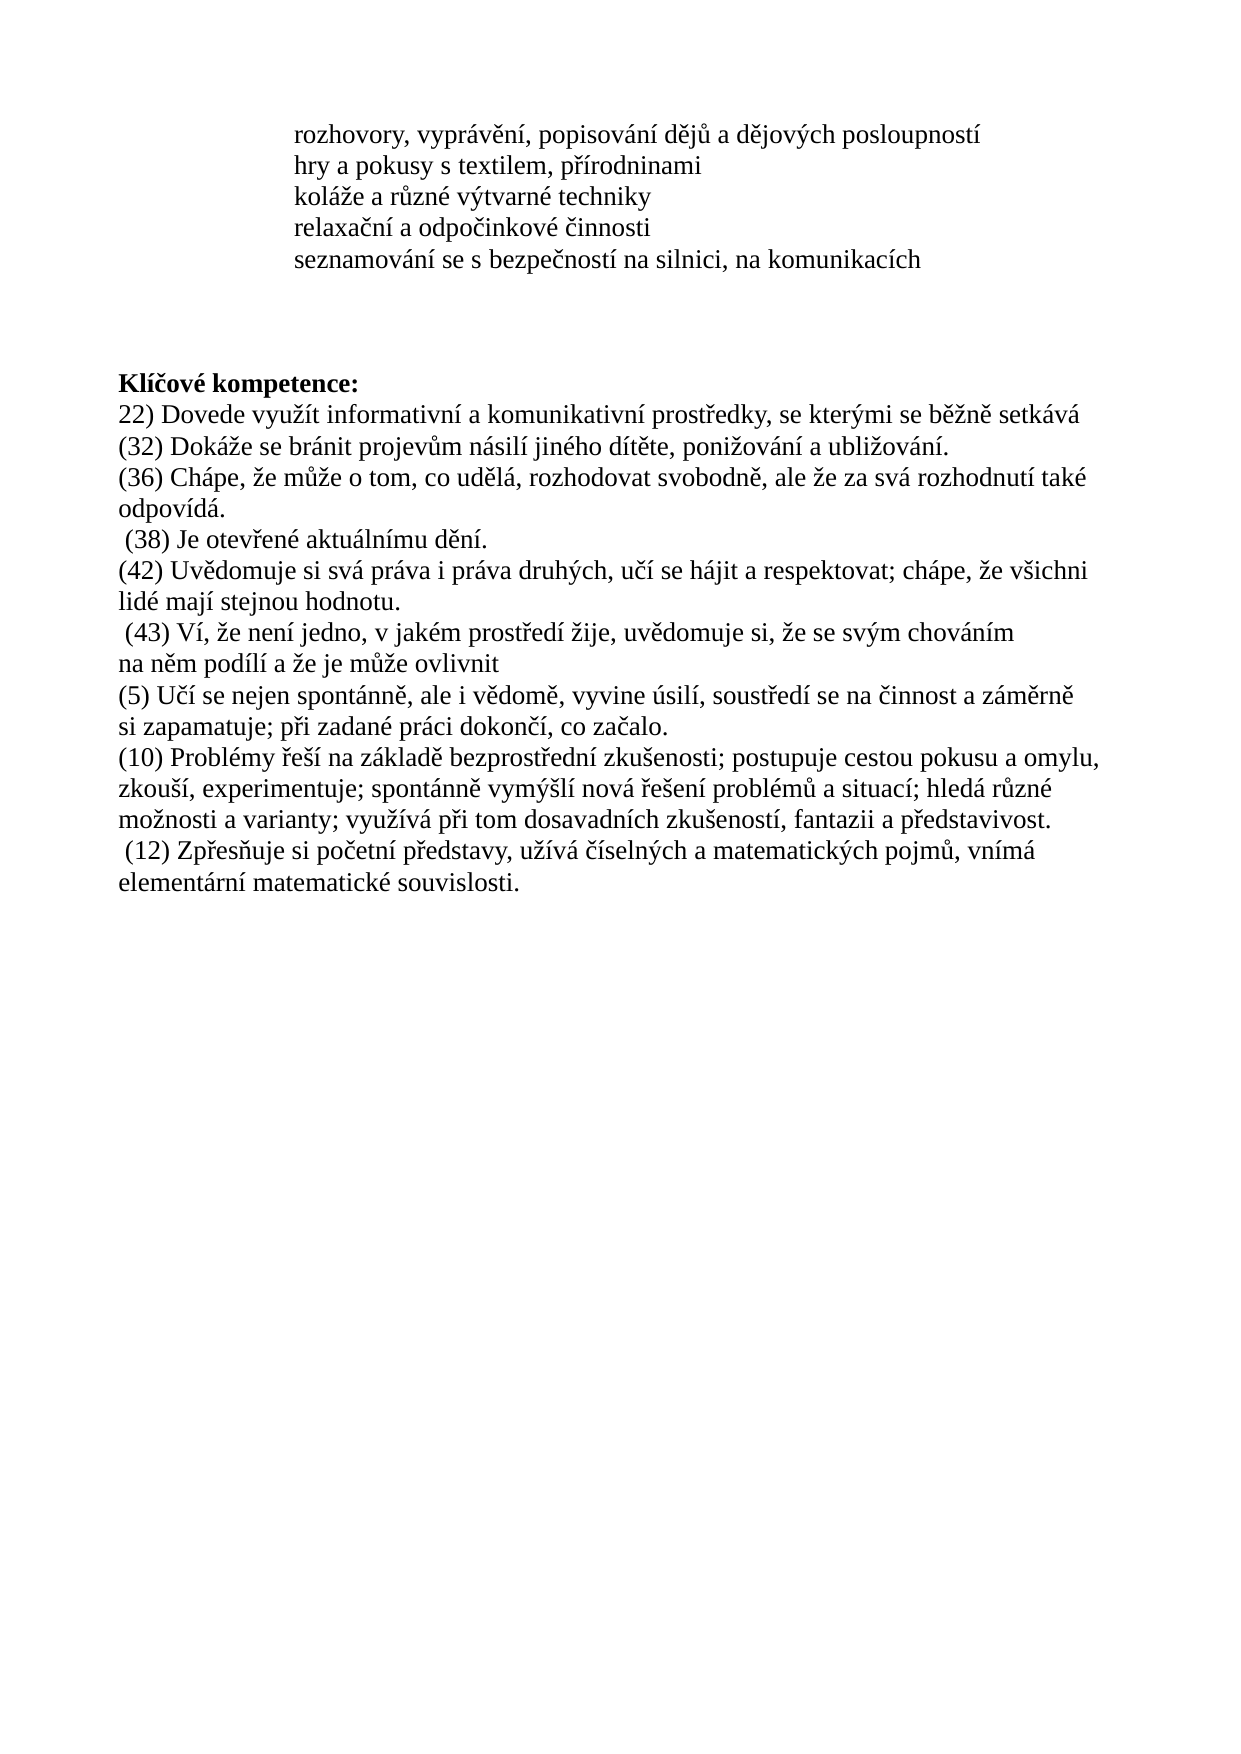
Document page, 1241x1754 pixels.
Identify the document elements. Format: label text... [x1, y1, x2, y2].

text seznamování se s bezpečností na silnici, na komunikacích [118, 243, 1122, 274]
text (36) Chápe, že může o tom, co udělá, rozhodovat svobodně, ale že za svá rozhodnutí také odpovídá. [118, 461, 1122, 523]
text (38) Je otevřené aktuálnímu dění. [118, 523, 1122, 554]
text (32) Dokáže se bránit projevům násilí jiného dítěte, ponižování a ubližování. [118, 429, 1122, 461]
text si zapamatuje; při zadané práci dokončí, co začalo. [118, 710, 1122, 741]
text na něm podílí a že je může ovlivnit [118, 648, 1122, 679]
text Klíčové kompetence: [118, 367, 1122, 398]
text rozhovory, vyprávění, popisování dějů a dějových posloupností [118, 118, 1122, 149]
text (10) Problémy řeší na základě bezprostřední zkušenosti; postupuje cestou pokusu a omylu, zkouší, experimentuje; spontánně vymýšlí nová řešení problémů a situací; hledá různé možnosti a varianty; využívá při tom dosavadních zkušeností, fantazii a představivost. [118, 741, 1122, 834]
text relaxační a odpočinkové činnosti [118, 212, 1122, 243]
text 22) Dovede využít informativní a komunikativní prostředky, se kterými se běžně setkává [118, 398, 1122, 429]
text (12) Zpřesňuje si početní představy, užívá číselných a matematických pojmů, vnímá elementární matematické souvislosti. [118, 834, 1122, 897]
text (43) Ví, že není jedno, v jakém prostředí žije, uvědomuje si, že se svým chováním [118, 616, 1122, 648]
text hry a pokusy s textilem, přírodninami [118, 149, 1122, 180]
text (42) Uvědomuje si svá práva i práva druhých, učí se hájit a respektovat; chápe, že všichni lidé mají stejnou hodnotu. [118, 554, 1122, 616]
text koláže a různé výtvarné techniky [118, 180, 1122, 212]
text (5) Učí se nejen spontánně, ale i vědomě, vyvine úsilí, soustředí se na činnost a záměrně [118, 679, 1122, 710]
